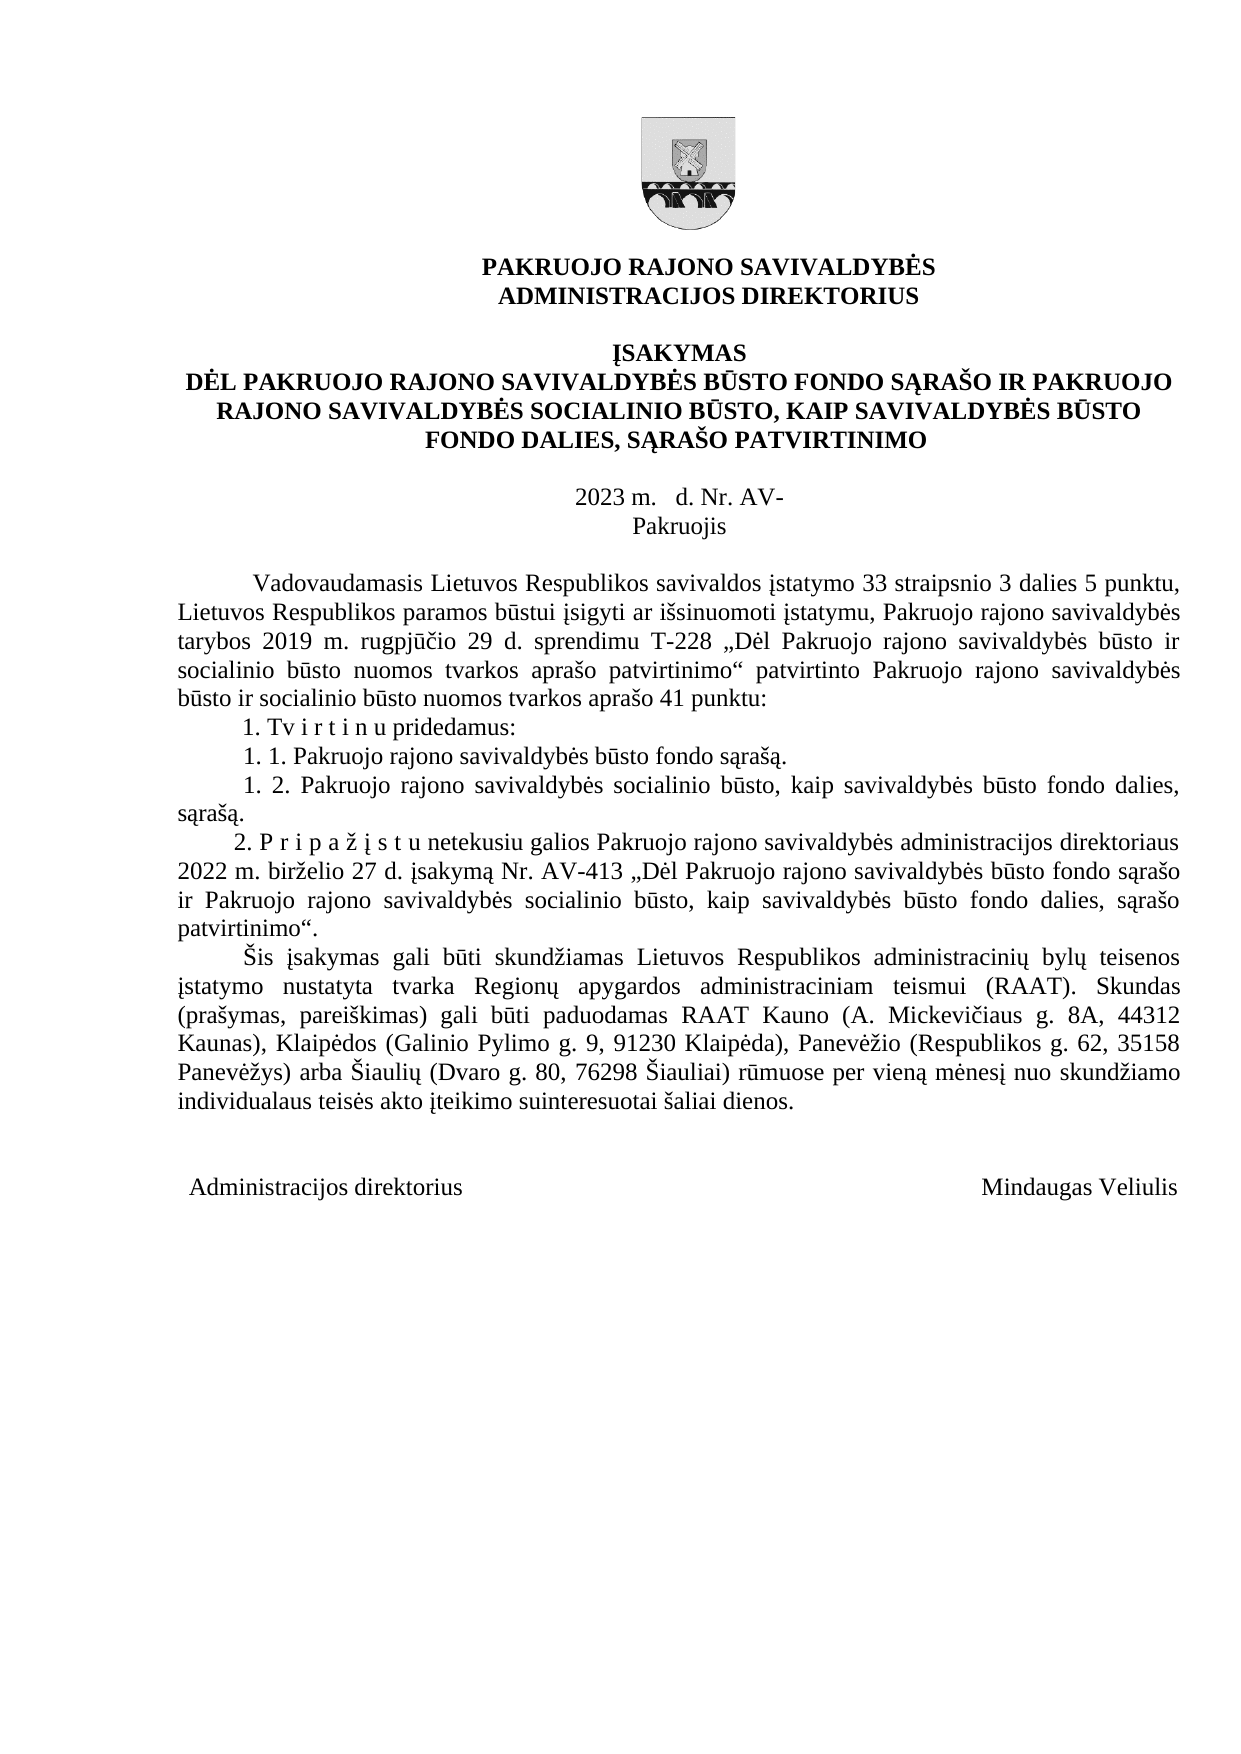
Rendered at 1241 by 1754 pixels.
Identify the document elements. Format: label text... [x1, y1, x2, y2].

text PAKRUOJO RAJONO SAVIVALDYBĖS [177, 252, 1181, 281]
text 1. 2. Pakruojo rajono savivaldybės socialinio būsto, kaip savivaldybės būsto fondo dalies, sąrašą. [177, 770, 1181, 827]
text Vadovaudamasis Lietuvos Respublikos savivaldos įstatymo 33 straipsnio 3 dalies 5 punktu, Lietuvos Respublikos paramos būstui įsigyti ar išsinuomoti įstatymu, Pakruojo rajono savivaldybės tarybos 2019 m. rugpjūčio 29 d. sprendimu T-228 „Dėl Pakruojo rajono savivaldybės būsto ir socialinio būsto nuomos tvarkos aprašo patvirtinimo“ patvirtinto Pakruojo rajono savivaldybės būsto ir socialinio būsto nuomos tvarkos aprašo 41 punktu: [177, 568, 1181, 712]
table_header Administracijos direktorius Mindaugas Veliulis [177, 1144, 1204, 1201]
text Pakruojis [177, 511, 1181, 540]
text 1. 1. Pakruojo rajono savivaldybės būsto fondo sąrašą. [177, 741, 1181, 770]
text 2023 m. d. Nr. AV- [177, 482, 1181, 511]
text DĖL PAKRUOJO RAJONO SAVIVALDYBĖS BŪSTO FONDO SĄRAŠO IR PAKRUOJO RAJONO SAVIVALDYBĖS SOCIALINIO BŪSTO, KAIP SAVIVALDYBĖS BŪSTO FONDO DALIES, SĄRAŠO PATVIRTINIMO [177, 367, 1181, 453]
table_header [1204, 1144, 1240, 1201]
text 1. Tv i r t i n u pridedamus: [177, 712, 1181, 741]
text Šis įsakymas gali būti skundžiamas Lietuvos Respublikos administracinių bylų teisenos įstatymo nustatyta tvarka Regionų apygardos administraciniam teismui (RAAT). Skundas (prašymas, pareiškimas) gali būti paduodamas RAAT Kauno (A. Mickevičiaus g. 8A, 44312 Kaunas), Klaipėdos (Galinio Pylimo g. 9, 91230 Klaipėda), Panevėžio (Respublikos g. 62, 35158 Panevėžys) arba Šiaulių (Dvaro g. 80, 76298 Šiauliai) rūmuose per vieną mėnesį nuo skundžiamo individualaus teisės akto įteikimo suinteresuotai šaliai dienos. [177, 942, 1181, 1115]
text 2. P r i p a ž į s t u netekusiu galios Pakruojo rajono savivaldybės administracijos direktoriaus 2022 m. birželio 27 d. įsakymą Nr. AV-413 „Dėl Pakruojo rajono savivaldybės būsto fondo sąrašo ir Pakruojo rajono savivaldybės socialinio būsto, kaip savivaldybės būsto fondo dalies, sąrašo patvirtinimo“. [177, 827, 1181, 942]
text ĮSAKYMAS [177, 338, 1181, 367]
text ADMINISTRACIJOS DIREKTORIUS [177, 281, 1181, 310]
